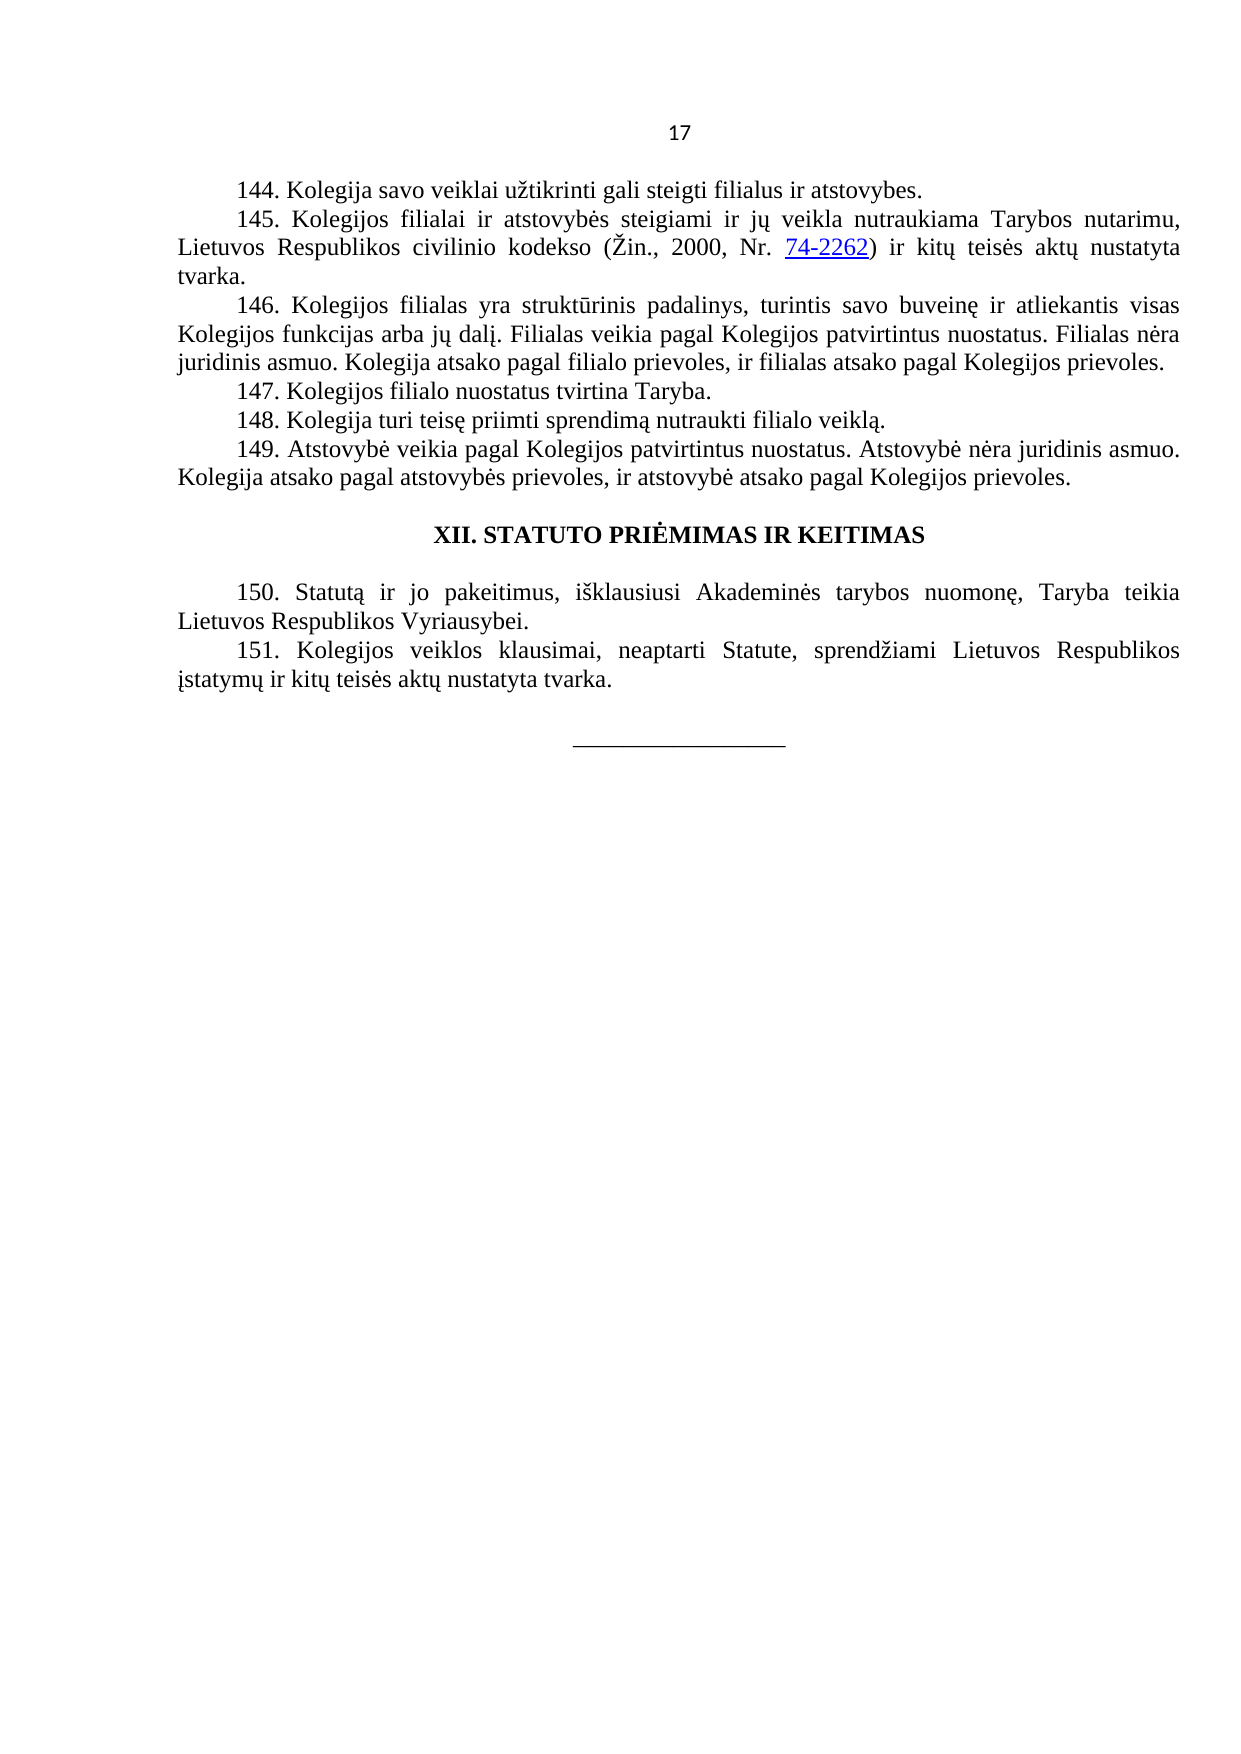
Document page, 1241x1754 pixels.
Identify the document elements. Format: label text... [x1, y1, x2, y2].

text 149. Atstovybė veikia pagal Kolegijos patvirtintus nuostatus. Atstovybė nėra juridinis asmuo. Kolegija atsako pagal atstovybės prievoles, ir atstovybė atsako pagal Kolegijos prievoles. [177, 434, 1181, 491]
text 148. Kolegija turi teisę priimti sprendimą nutraukti filialo veiklą. [177, 405, 1181, 434]
text 144. Kolegija savo veiklai užtikrinti gali steigti filialus ir atstovybes. [177, 175, 1181, 204]
text 147. Kolegijos filialo nuostatus tvirtina Taryba. [177, 376, 1181, 405]
text 145. Kolegijos filialai ir atstovybės steigiami ir jų veikla nutraukiama Tarybos nutarimu, Lietuvos Respublikos civilinio kodekso (Žin., 2000, Nr. 74-2262) ir kitų teisės aktų nustatyta tvarka. [177, 204, 1181, 290]
text 146. Kolegijos filialas yra struktūrinis padalinys, turintis savo buveinę ir atliekantis visas Kolegijos funkcijas arba jų dalį. Filialas veikia pagal Kolegijos patvirtintus nuostatus. Filialas nėra juridinis asmuo. Kolegija atsako pagal filialo prievoles, ir filialas atsako pagal Kolegijos prievoles. [177, 290, 1181, 376]
text XII. STATUTO PRIĖMIMAS IR KEITIMAS [177, 520, 1181, 549]
text 151. Kolegijos veiklos klausimai, neaptarti Statute, sprendžiami Lietuvos Respublikos įstatymų ir kitų teisės aktų nustatyta tvarka. [177, 635, 1181, 692]
text 150. Statutą ir jo pakeitimus, išklausiusi Akademinės tarybos nuomonę, Taryba teikia Lietuvos Respublikos Vyriausybei. [177, 577, 1181, 635]
text _________________ [177, 721, 1181, 750]
